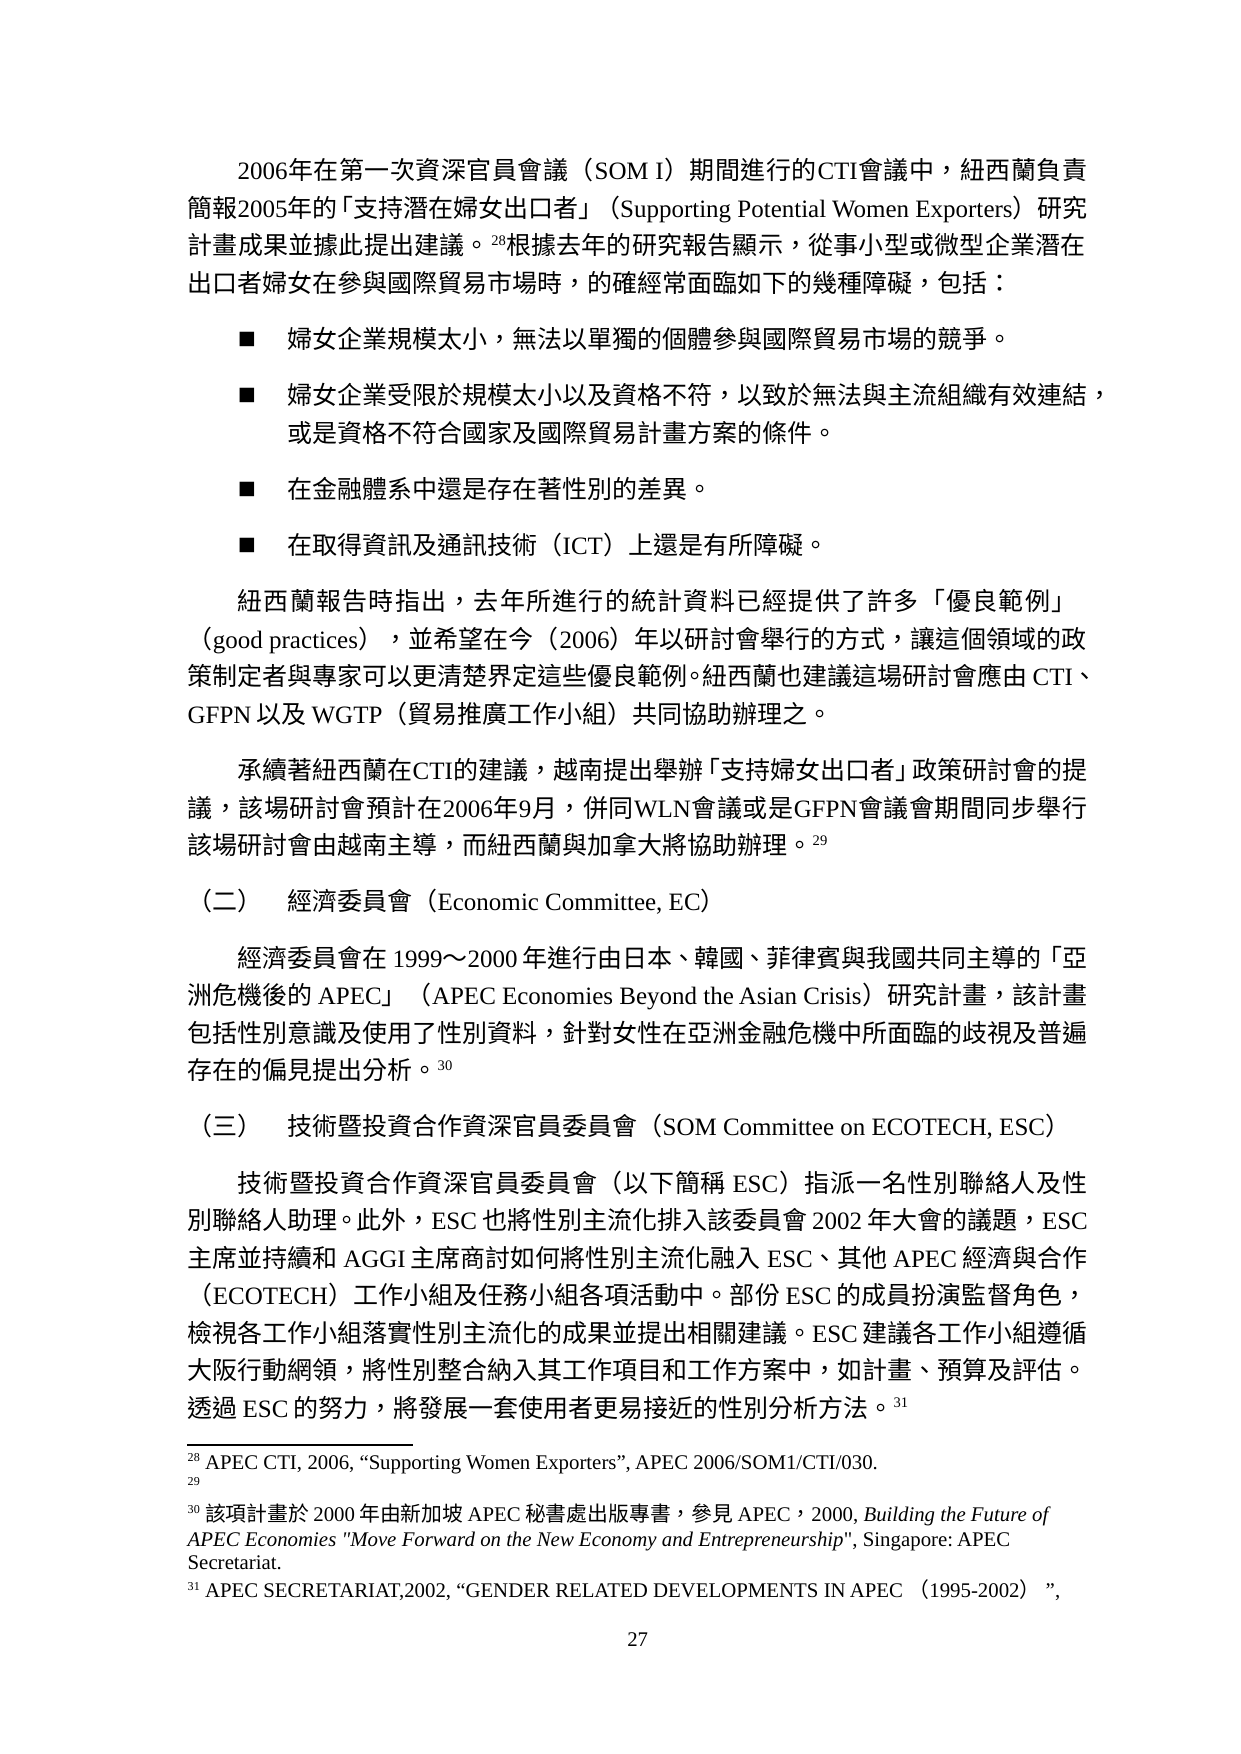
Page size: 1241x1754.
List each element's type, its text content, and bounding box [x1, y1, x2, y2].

list 經濟委員會（Economic Committee, EC） [187, 881, 1087, 919]
list 婦女企業受限於規模太小以及資格不符，以致於無法與主流組織有效連結，或是資格不符合國家及國際貿易計畫方案的條件。 [237, 375, 1087, 450]
text 2006年在第一次資深官員會議（SOM I）期間進行的CTI會議中，紐西蘭負責簡報2005年的「支持潛在婦女出口者」（Supporting Potential Women Exporters）研究計畫成果並據此提出建議。根據去年的研究報告顯示，從事小型或微型企業潛在出口者婦女在參與國際貿易市場時，的確經常面臨如下的幾種障礙，包括： [187, 150, 1087, 300]
list 技術暨投資合作資深官員委員會（SOM Committee on ECOTECH, ESC） [187, 1106, 1087, 1144]
list 在金融體系中還是存在著性別的差異。 [237, 469, 1087, 506]
list 婦女企業規模太小，無法以單獨的個體參與國際貿易市場的競爭。 [237, 319, 1087, 356]
text 紐西蘭報告時指出，去年所進行的統計資料已經提供了許多「優良範例」（good practices），並希望在今（2006）年以研討會舉行的方式，讓這個領域的政策制定者與專家可以更清楚界定這些優良範例。紐西蘭也建議這場研討會應由CTI、GFPN以及WGTP（貿易推廣工作小組）共同協助辦理之。 [187, 581, 1087, 731]
text 經濟委員會在1999～2000年進行由日本、韓國、菲律賓與我國共同主導的「亞洲危機後的APEC」（APEC Economies Beyond the Asian Crisis）研究計畫，該計畫包括性別意識及使用了性別資料，針對女性在亞洲金融危機中所面臨的歧視及普遍存在的偏見提出分析。 [187, 937, 1087, 1087]
text 技術暨投資合作資深官員委員會（以下簡稱ESC）指派一名性別聯絡人及性別聯絡人助理。此外，ESC也將性別主流化排入該委員會2002年大會的議題，ESC主席並持續和AGGI主席商討如何將性別主流化融入ESC、其他APEC經濟與合作（ECOTECH）工作小組及任務小組各項活動中。部份ESC的成員扮演監督角色，檢視各工作小組落實性別主流化的成果並提出相關建議。ESC建議各工作小組遵循大阪行動網領，將性別整合納入其工作項目和工作方案中，如計畫、預算及評估。透過ESC的努力，將發展一套使用者更易接近的性別分析方法。 [187, 1162, 1087, 1425]
text APEC SECRETARIAT,2002, “GENDER RELATED DEVELOPMENTS IN APEC （1995-2002） ”, [187, 1574, 1087, 1604]
text APEC CTI, 2006, “Supporting Women Exporters”, APEC 2006/SOM1/CTI/030. [187, 1451, 1087, 1474]
text 該項計畫於2000年由新加坡APEC秘書處出版專書，參見APEC，2000, Building the Future of APEC Economies "Move Forward on the New Economy and Entrepreneurship", Singapore: APEC Secretariat. [187, 1497, 1087, 1574]
text 承續著紐西蘭在CTI的建議，越南提出舉辦「支持婦女出口者」政策研討會的提議，該場研討會預計在2006年9月，併同WLN會議或是GFPN會議會期間同步舉行，該場研討會由越南主導，而紐西蘭與加拿大將協助辦理。 [187, 750, 1087, 862]
list 在取得資訊及通訊技術（ICT）上還是有所障礙。 [237, 525, 1087, 562]
